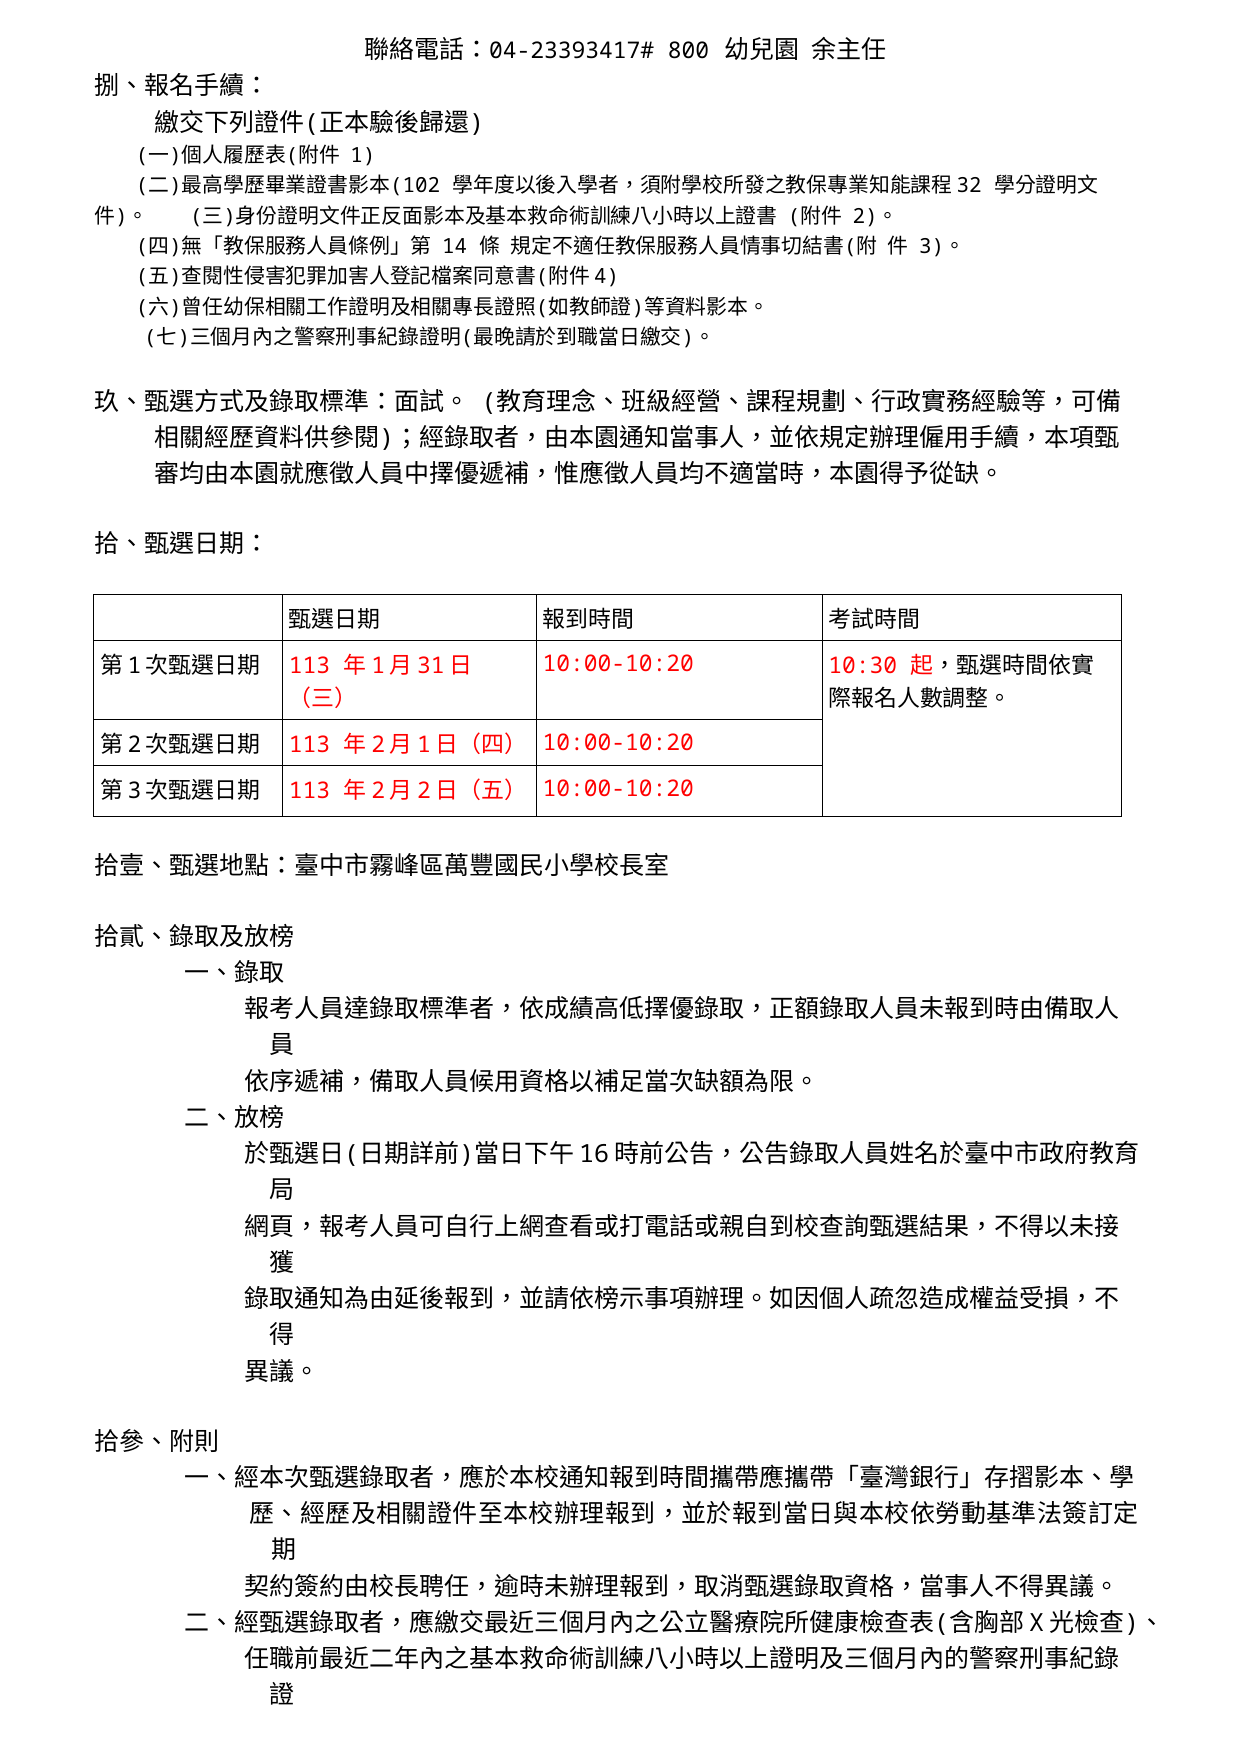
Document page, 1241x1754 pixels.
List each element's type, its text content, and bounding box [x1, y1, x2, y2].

table_cell 第2次甄選日期 [94, 720, 282, 765]
text 異議。 [94, 1351, 1142, 1387]
text 拾、甄選日期： [94, 524, 1122, 560]
text (七)三個月內之警察刑事紀錄證明(最晚請於到職當日繳交)。 [94, 320, 1122, 351]
table_cell 113 年2月1日（四） [283, 720, 536, 765]
text (二)最高學歷畢業證書影本(102 學年度以後入學者，須附學校所發之教保專業知能課程32 學分證明文件)。 (三)身份證明文件正反面影本及基本救命術訓練八小時以上證書 (附件 2)。 [94, 169, 1122, 229]
table_header 甄選日期 [283, 595, 536, 640]
text 繳交下列證件(正本驗後歸還) [94, 102, 1122, 138]
text 依序遞補，備取人員候用資格以補足當次缺額為限。 [94, 1061, 1142, 1097]
table_cell 10:00-10:20 [537, 766, 822, 816]
table_cell 113 年1月31日（三） [283, 641, 536, 719]
text 聯絡電話：04-23393417# 800 幼兒園 余主任 [94, 29, 1122, 66]
text 契約簽約由校長聘任，逾時未辦理報到，取消甄選錄取資格，當事人不得異議。 [94, 1566, 1140, 1602]
text 相關經歷資料供參閱)；經錄取者，由本園通知當事人，並依規定辦理僱用手續，本項甄 [94, 417, 1122, 453]
text (六)曾任幼保相關工作證明及相關專長證照(如教師證)等資料影本。 [94, 290, 1122, 320]
text (五)查閱性侵害犯罪加害人登記檔案同意書(附件4) [94, 259, 1122, 290]
text 拾壹、甄選地點：臺中市霧峰區萬豐國民小學校長室 [94, 846, 1122, 882]
table_header [94, 595, 282, 640]
text (一)個人履歷表(附件 1) [94, 138, 1122, 169]
table_cell 10:00-10:20 [537, 720, 822, 765]
text 一、錄取 [94, 952, 1142, 988]
text (四)無「教保服務人員條例」第 14 條 規定不適任教保服務人員情事切結書(附 件 3)。 [94, 229, 1122, 259]
table_cell 10:00-10:20 [537, 641, 822, 719]
text 任職前最近二年內之基本救命術訓練八小時以上證明及三個月內的警察刑事紀錄證 [94, 1639, 1142, 1711]
text 捌、報名手續： [94, 66, 1122, 102]
text 審均由本園就應徵人員中擇優遞補，惟應徵人員均不適當時，本園得予從缺。 [94, 453, 1122, 490]
text 二、經甄選錄取者，應繳交最近三個月內之公立醫療院所健康檢查表(含胸部X光檢查)、 [94, 1602, 1142, 1639]
text 一、經本次甄選錄取者，應於本校通知報到時間攜帶應攜帶「臺灣銀行」存摺影本、學 [94, 1457, 1140, 1494]
text 拾貳、錄取及放榜 [94, 916, 1142, 952]
text 拾參、附則 [94, 1421, 1142, 1457]
text 網頁，報考人員可自行上網查看或打電話或親自到校查詢甄選結果，不得以未接獲 [94, 1206, 1142, 1278]
text 玖、甄選方式及錄取標準：面試。 (教育理念、班級經營、課程規劃、行政實務經驗等，可備 [94, 381, 1122, 417]
text 二、放榜 [94, 1097, 1128, 1133]
text 於甄選日(日期詳前)當日下午16時前公告，公告錄取人員姓名於臺中市政府教育局 [94, 1133, 1142, 1206]
text 歷、經歷及相關證件至本校辦理報到，並於報到當日與本校依勞動基準法簽訂定期 [94, 1494, 1140, 1566]
table_header 考試時間 [823, 595, 1121, 640]
table_header 報到時間 [537, 595, 822, 640]
text 錄取通知為由延後報到，並請依榜示事項辦理。如因個人疏忽造成權益受損，不得 [94, 1278, 1142, 1351]
table_cell 10:30 起，甄選時間依實際報名人數調整。 [823, 641, 1121, 816]
text 報考人員達錄取標準者，依成績高低擇優錄取，正額錄取人員未報到時由備取人員 [94, 988, 1142, 1061]
table_cell 第3次甄選日期 [94, 766, 282, 816]
table_cell 第1次甄選日期 [94, 641, 282, 719]
table_cell 113 年2月2日（五） [283, 766, 536, 816]
